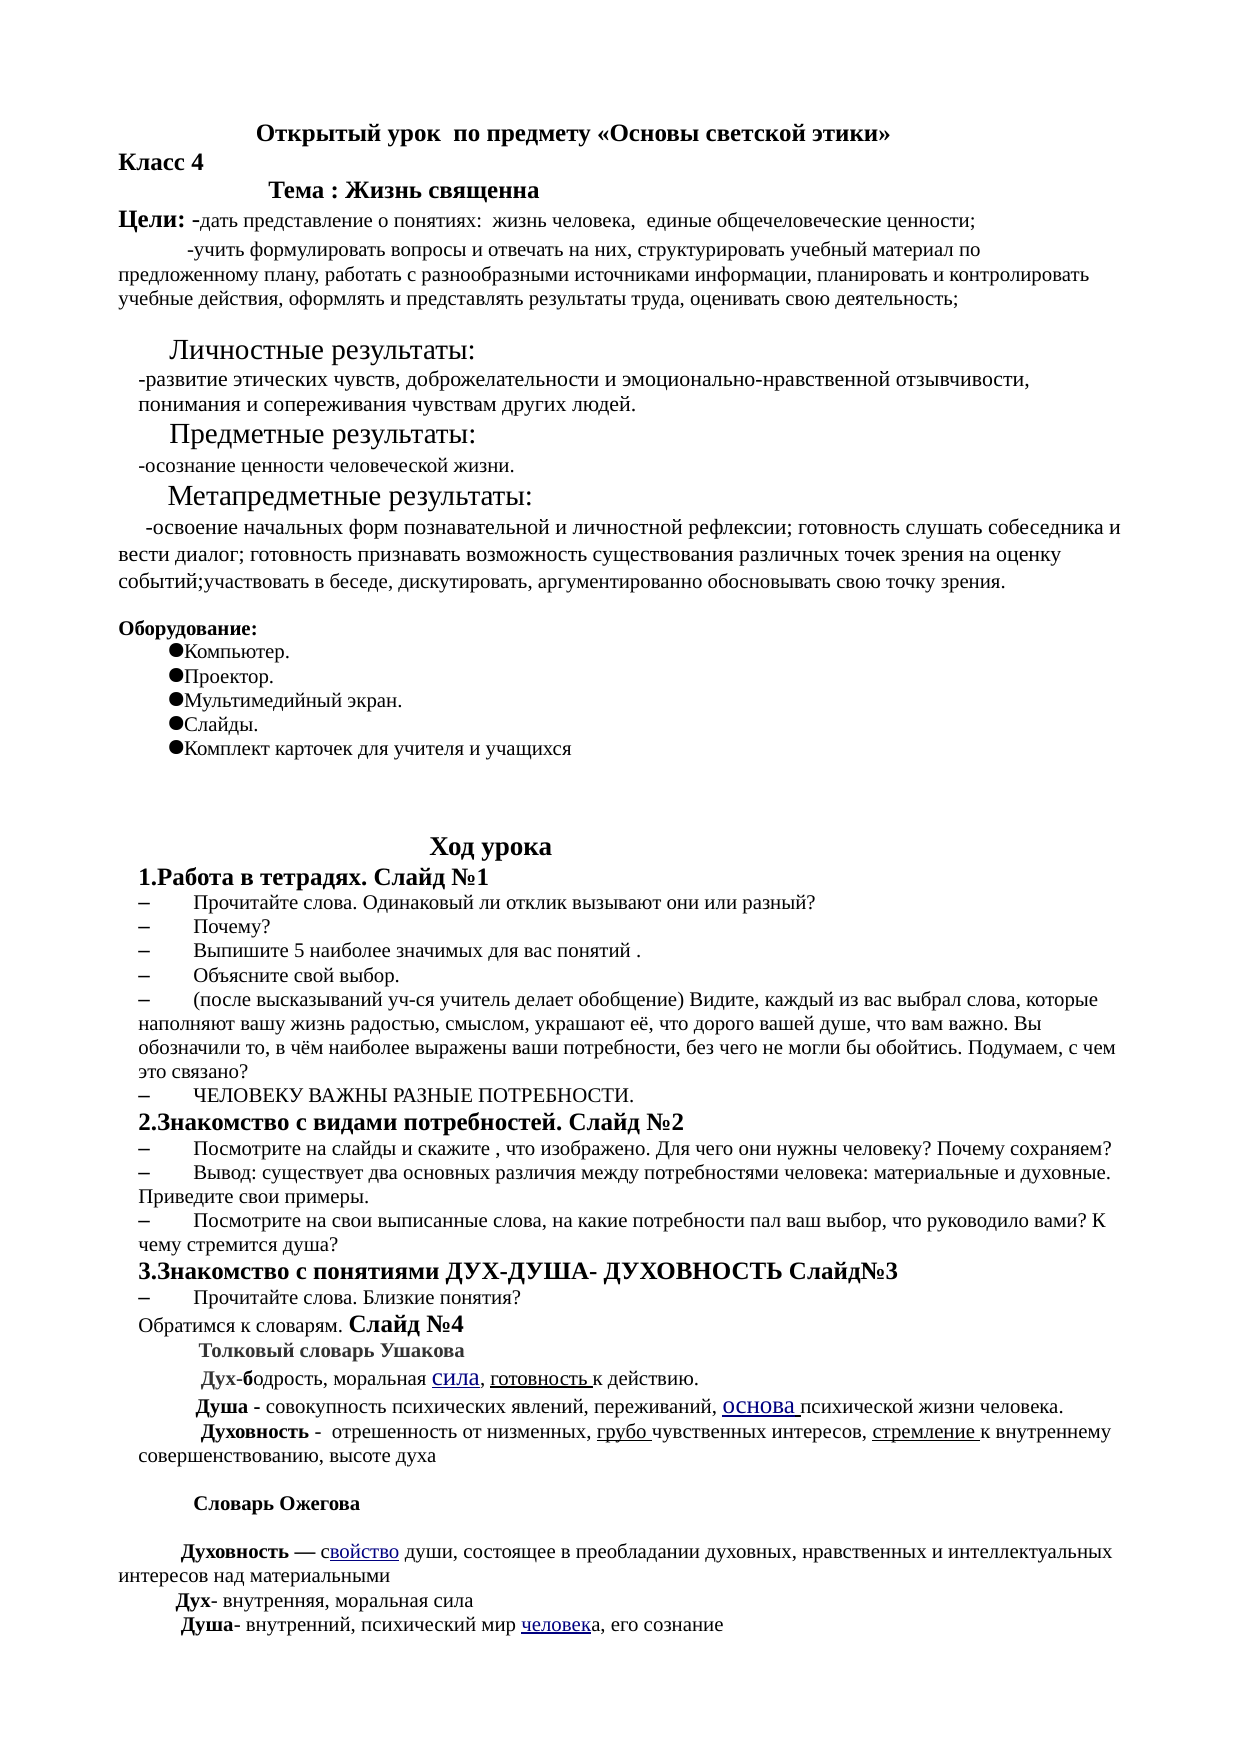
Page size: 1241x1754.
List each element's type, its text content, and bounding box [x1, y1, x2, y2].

text Метапредметные результаты: [138, 478, 1122, 512]
list Объясните свой выбор. [138, 962, 1122, 987]
list Слайды. [138, 712, 1122, 736]
list Обратимся к словарям. Слайд №4 [138, 1309, 1122, 1337]
list 2.Знакомство с видами потребностей. Слайд №2 [138, 1107, 1122, 1136]
text -осознание ценности человеческой жизни. [138, 450, 1122, 478]
text 1.Работа в тетрадях. Слайд №1 [138, 862, 1122, 890]
list Посмотрите на слайды и скажите , что изображено. Для чего они нужны человеку? Почему сохраняем? [138, 1136, 1122, 1160]
text Класс 4 [118, 147, 1122, 176]
list Приведите свои примеры. [138, 1184, 1122, 1208]
list Комплект карточек для учителя и учащихся [138, 736, 1122, 760]
list Словарь Ожегова [156, 1491, 1122, 1515]
list Вывод: существует два основных различия между потребностями человека: материальные и духовные. [138, 1160, 1122, 1184]
list Проектор. [138, 663, 1122, 688]
text Открытый урок по предмету «Основы светской этики» [118, 118, 1122, 147]
list Прочитайте слова. Близкие понятия? [138, 1285, 1122, 1309]
list 3.Знакомство с понятиями ДУХ-ДУША- ДУХОВНОСТЬ Слайд№3 [138, 1256, 1122, 1285]
list Дух-бодрость, моральная сила, готовность к действию. [138, 1362, 1122, 1390]
list Прочитайте слова. Одинаковый ли отклик вызывают они или разный? [138, 890, 1122, 914]
list Толковый словарь Ушакова [156, 1337, 1122, 1362]
text Ход урока [138, 830, 1122, 862]
list ЧЕЛОВЕКУ ВАЖНЫ РАЗНЫЕ ПОТРЕБНОСТИ. [138, 1083, 1122, 1107]
list Мультимедийный экран. [138, 688, 1122, 712]
text Цели: -дать представление о понятиях: жизнь человека, единые общечеловеческие ценности; [118, 204, 1122, 233]
list Посмотрите на свои выписанные слова, на какие потребности пал ваш выбор, что руководило вами? К чему стремится душа? [138, 1208, 1122, 1256]
text -развитие этических чувств, доброжелательности и эмоционально-нравственной отзывчивости, понимания и сопереживания чувствам других людей. [138, 366, 1122, 416]
text Предметные результаты: [118, 416, 1122, 450]
text Оборудование: [118, 615, 1122, 639]
list (после высказываний уч-ся учитель делает обобщение) Видите, каждый из вас выбрал слова, которые наполняют вашу жизнь радостью, смыслом, украшают её, что дорого вашей душе, что вам важно. Вы обозначили то, в чём наиболее выражены ваши потребности, без чего не могли бы обойтись. Подумаем, с чем это связано? [138, 987, 1122, 1083]
text Тема : Жизнь священна [118, 176, 1122, 204]
text Личностные результаты: [118, 332, 1122, 366]
text -освоение начальных форм познавательной и личностной рефлексии; готовность слушать собеседника и вести диалог; готовность признавать возможность существования различных точек зрения на оценку событий;участвовать в беседе, дискутировать, аргументированно обосновывать свою точку зрения. [118, 512, 1122, 593]
list Компьютер. [138, 639, 1122, 663]
text Дух- внутренняя, моральная сила [118, 1587, 1122, 1612]
text -учить формулировать вопросы и отвечать на них, структурировать учебный материал по предложенному плану, работать с разнообразными источниками информации, планировать и контролировать учебные действия, оформлять и представлять результаты труда, оценивать свою деятельность; [118, 233, 1122, 310]
text Душа- внутренний, психический мир человека, его сознание [118, 1612, 1122, 1636]
list Почему? [138, 914, 1122, 938]
list Выпишите 5 наиболее значимых для вас понятий . [138, 938, 1122, 962]
text Духовность — свойство души, состоящее в преобладании духовных, нравственных и интеллектуальных интересов над материальными [118, 1539, 1122, 1587]
list Духовность - отрешенность от низменных, грубо чувственных интересов, стремление к внутреннему совершенствованию, высоте духа [138, 1419, 1122, 1467]
list Душа - совокупность психических явлений, переживаний, основа психической жизни человека. [138, 1390, 1122, 1419]
